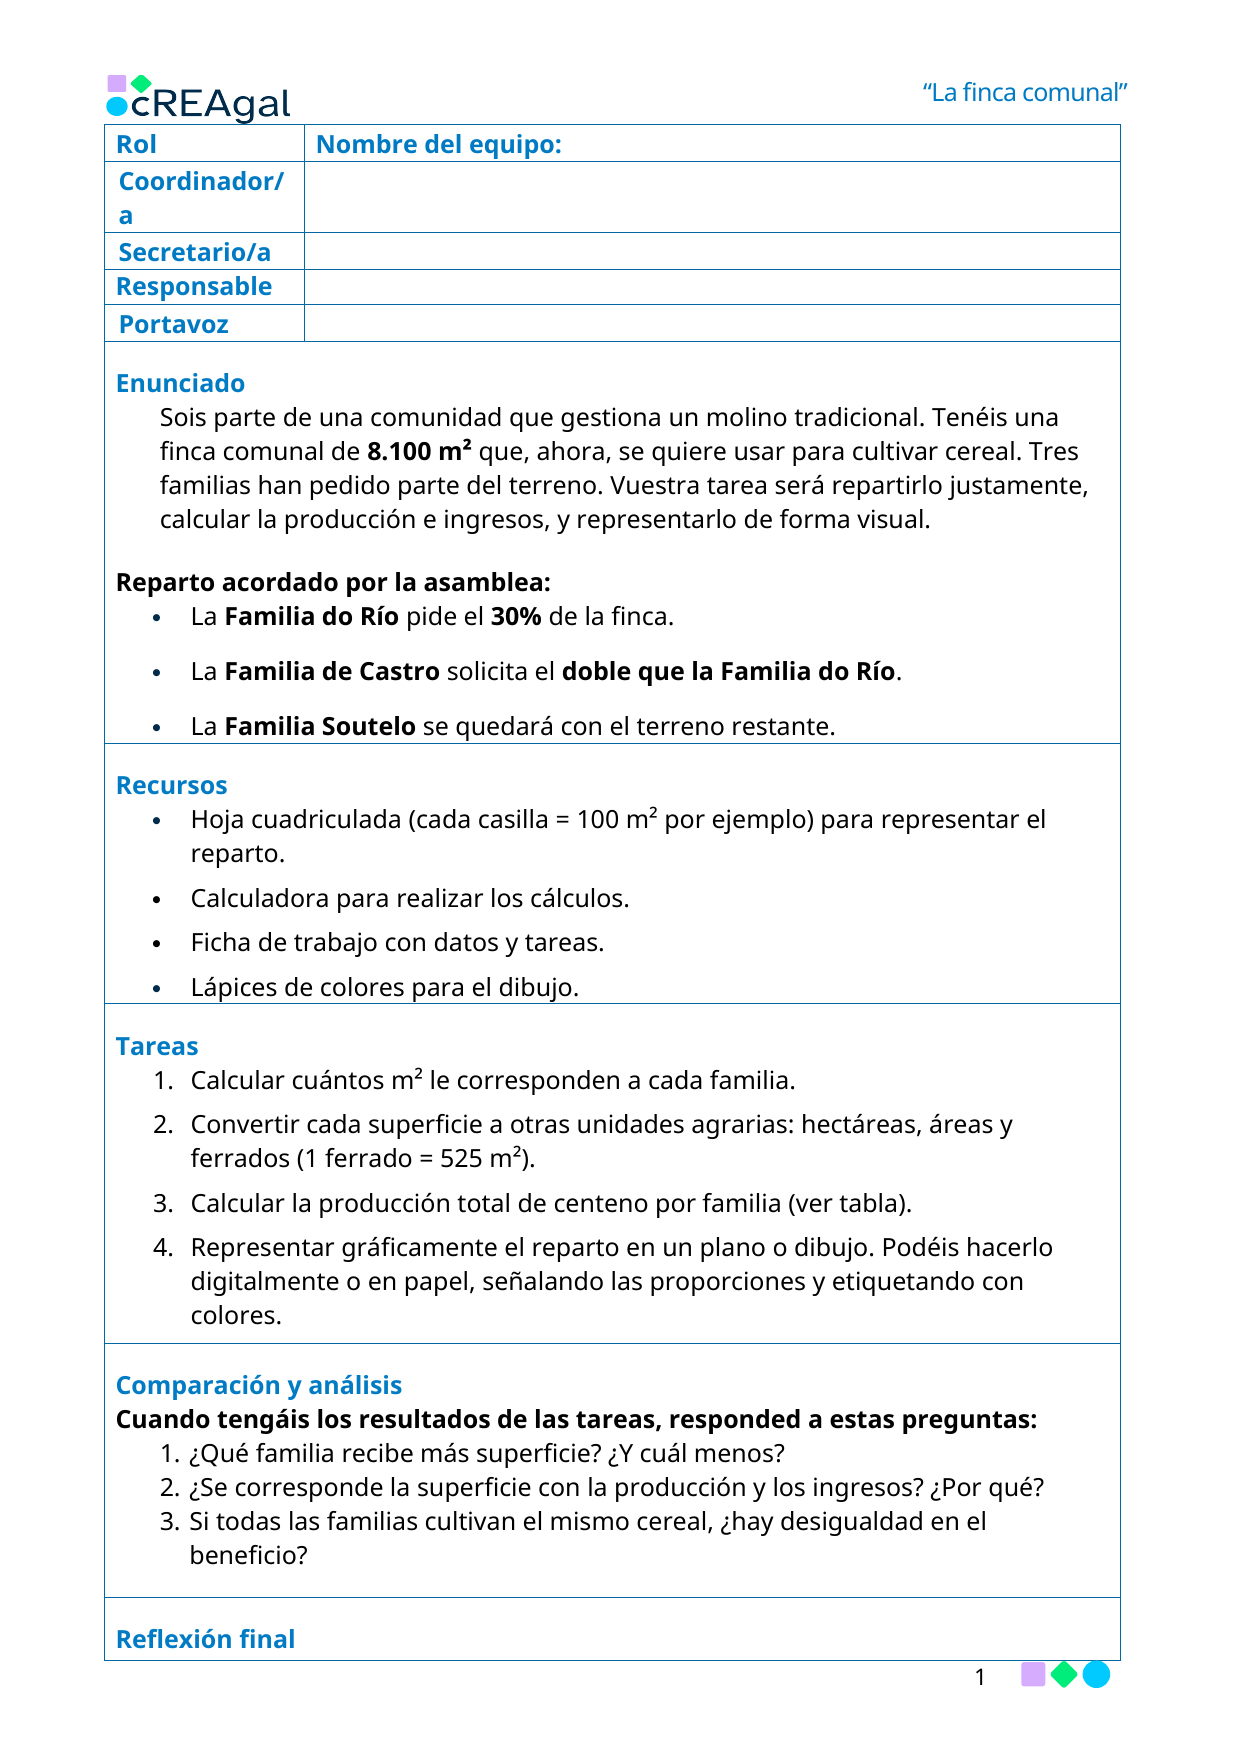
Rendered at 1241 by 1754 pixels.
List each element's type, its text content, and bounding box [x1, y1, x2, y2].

table_cell Recursos Hoja cuadriculada (cada casilla = 100 m² por ejemplo) para representar el reparto. Calculadora para realizar los cálculos. Ficha de trabajo con datos y tareas. Lápices de colores para el dibujo. [105, 744, 1120, 1003]
table_cell [305, 270, 1120, 304]
table_cell [305, 305, 1120, 341]
table_cell Tareas Calcular cuántos m² le corresponden a cada familia. Convertir cada superficie a otras unidades agrarias: hectáreas, áreas y ferrados (1 ferrado = 525 m²). Calcular la producción total de centeno por familia (ver tabla). Representar gráficamente el reparto en un plano o dibujo. Podéis hacerlo digitalmente o en papel, señalando las proporciones y etiquetando con colores. [105, 1004, 1120, 1342]
picture [106, 75, 290, 124]
table_cell Portavoz [105, 305, 304, 341]
table_cell Comparación y análisis Cuando tengáis los resultados de las tareas, responded a estas preguntas: ¿Qué familia recibe más superficie? ¿Y cuál menos? ¿Se corresponde la superficie con la producción y los ingresos? ¿Por qué? Si todas las familias cultivan el mismo cereal, ¿hay desigualdad en el beneficio? [105, 1344, 1120, 1597]
table_cell Enunciado Sois parte de una comunidad que gestiona un molino tradicional. Tenéis una finca comunal de 8.100 m² que, ahora, se quiere usar para cultivar cereal. Tres familias han pedido parte del terreno. Vuestra tarea será repartirlo justamente, calcular la producción e ingresos, y representarlo de forma visual. Reparto acordado por la asamblea: La Familia do Río pide el 30% de la finca. La Familia de Castro solicita el doble que la Familia do Río. La Familia Soutelo se quedará con el terreno restante. [105, 342, 1120, 742]
table_header Rol [105, 125, 304, 161]
table_cell Reflexión final [105, 1598, 1120, 1660]
table_cell [305, 233, 1120, 269]
table_cell [305, 162, 1120, 232]
table_header Nombre del equipo: [305, 125, 1120, 161]
table_cell Coordinador/a [105, 162, 304, 232]
table_cell Secretario/a [105, 233, 304, 269]
table_cell Responsable [105, 270, 304, 304]
